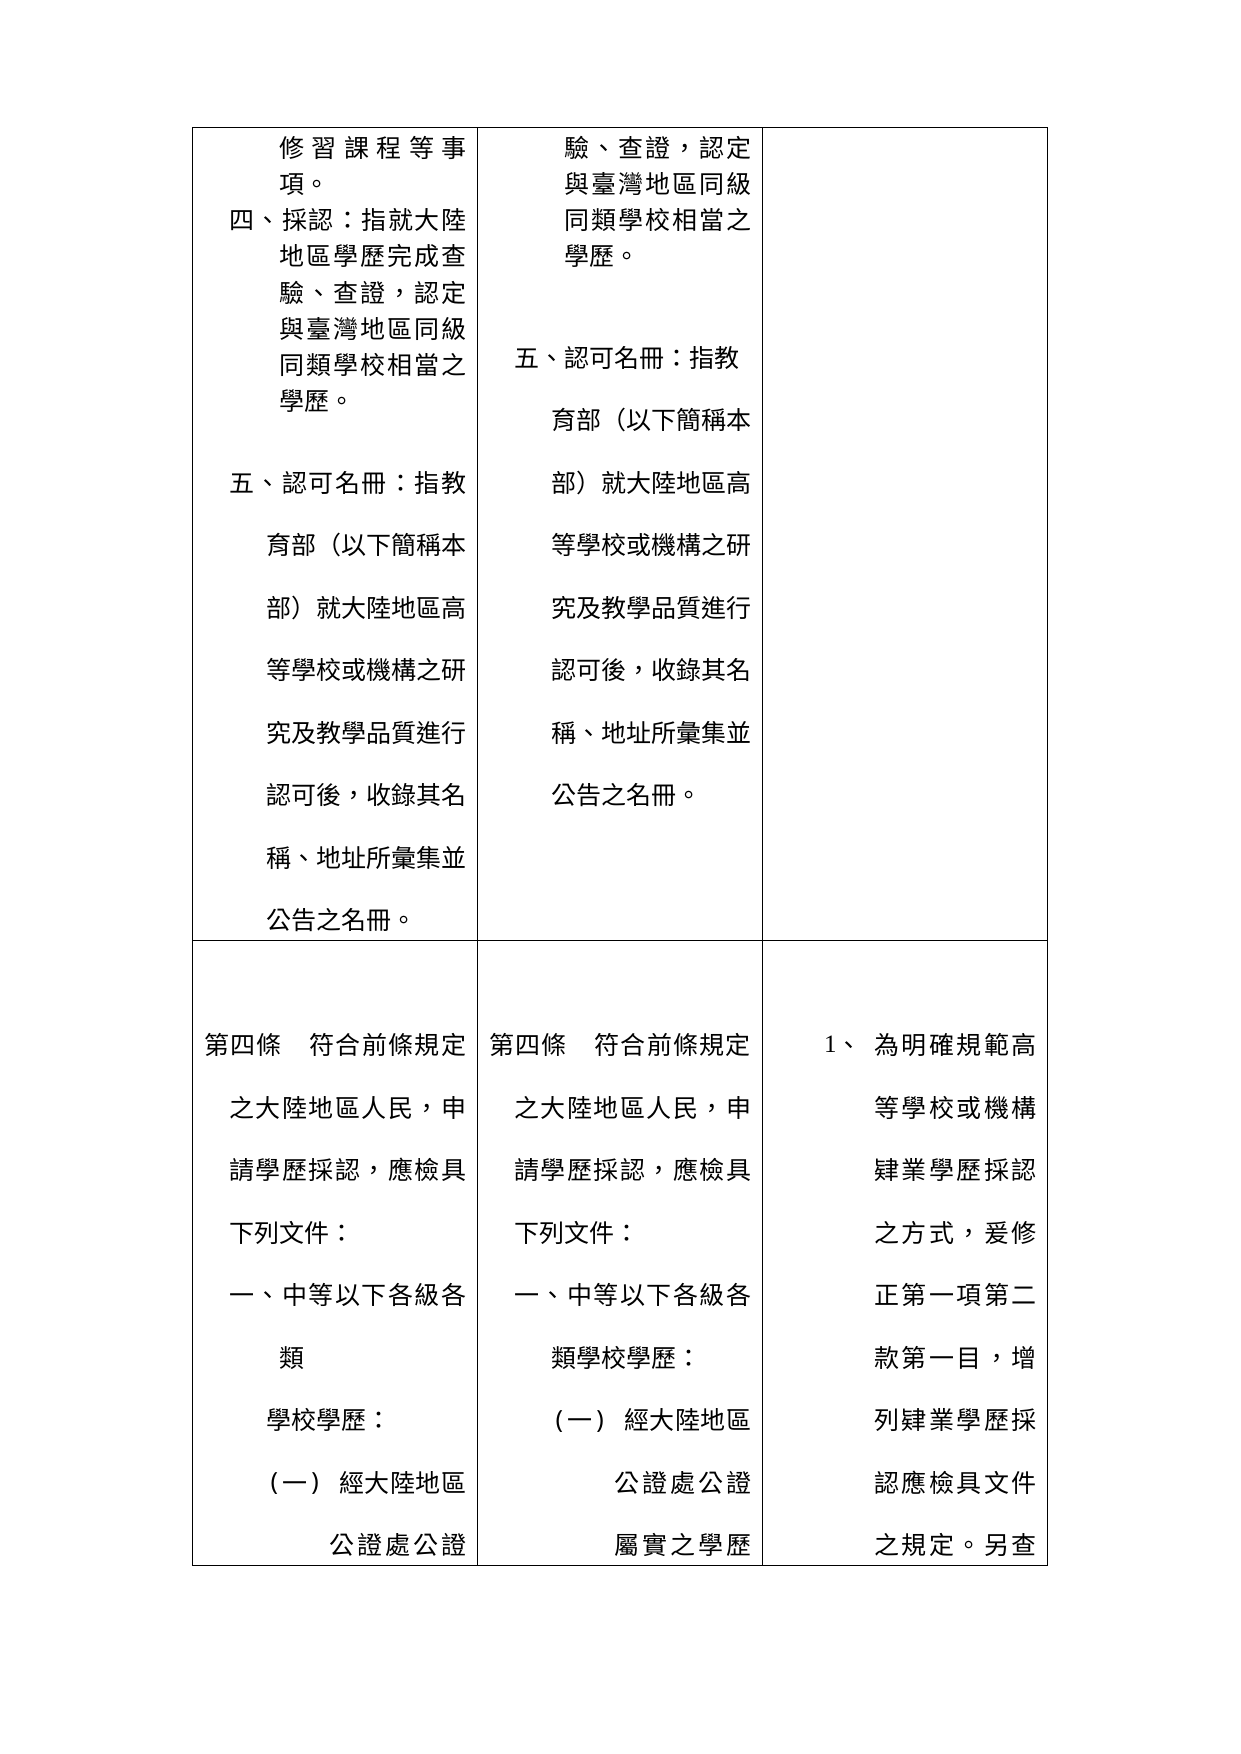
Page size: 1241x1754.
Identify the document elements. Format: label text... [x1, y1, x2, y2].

table_cell [763, 128, 1047, 939]
table_cell 第四條 符合前條規定之大陸地區人民，申請學歷採認，應檢具下列文件： 一、中等以下各級各類 學校學歷： (一) 經大陸地區公證處公證 [193, 941, 477, 1564]
table_cell 修習課程等事項。 四、採認：指就大陸地區學歷完成查驗、查證，認定與臺灣地區同級同類學校相當之學歷。 五、認可名冊：指教育部（以下簡稱本部）就大陸地區高等學校或機構之研究及教學品質進行認可後，收錄其名稱、地址所彙集並公告之名冊。 [193, 128, 477, 939]
table_cell 第四條 符合前條規定之大陸地區人民，申請學歷採認，應檢具下列文件： 一、中等以下各級各類學校學歷： (一) 經大陸地區公證處公證屬實之學歷 [478, 941, 762, 1564]
table_cell 驗、查證，認定與臺灣地區同級同類學校相當之學歷。 五、認可名冊：指教育部（以下簡稱本部）就大陸地區高等學校或機構之研究及教學品質進行認可後，收錄其名稱、地址所彙集並公告之名冊。 [478, 128, 762, 939]
table_cell 為明確規範高等學校或機構肄業學歷採認之方式，爰修正第一項第二款第一目，增列肄業學歷採認應檢具文件之規定。另查 [763, 941, 1047, 1564]
